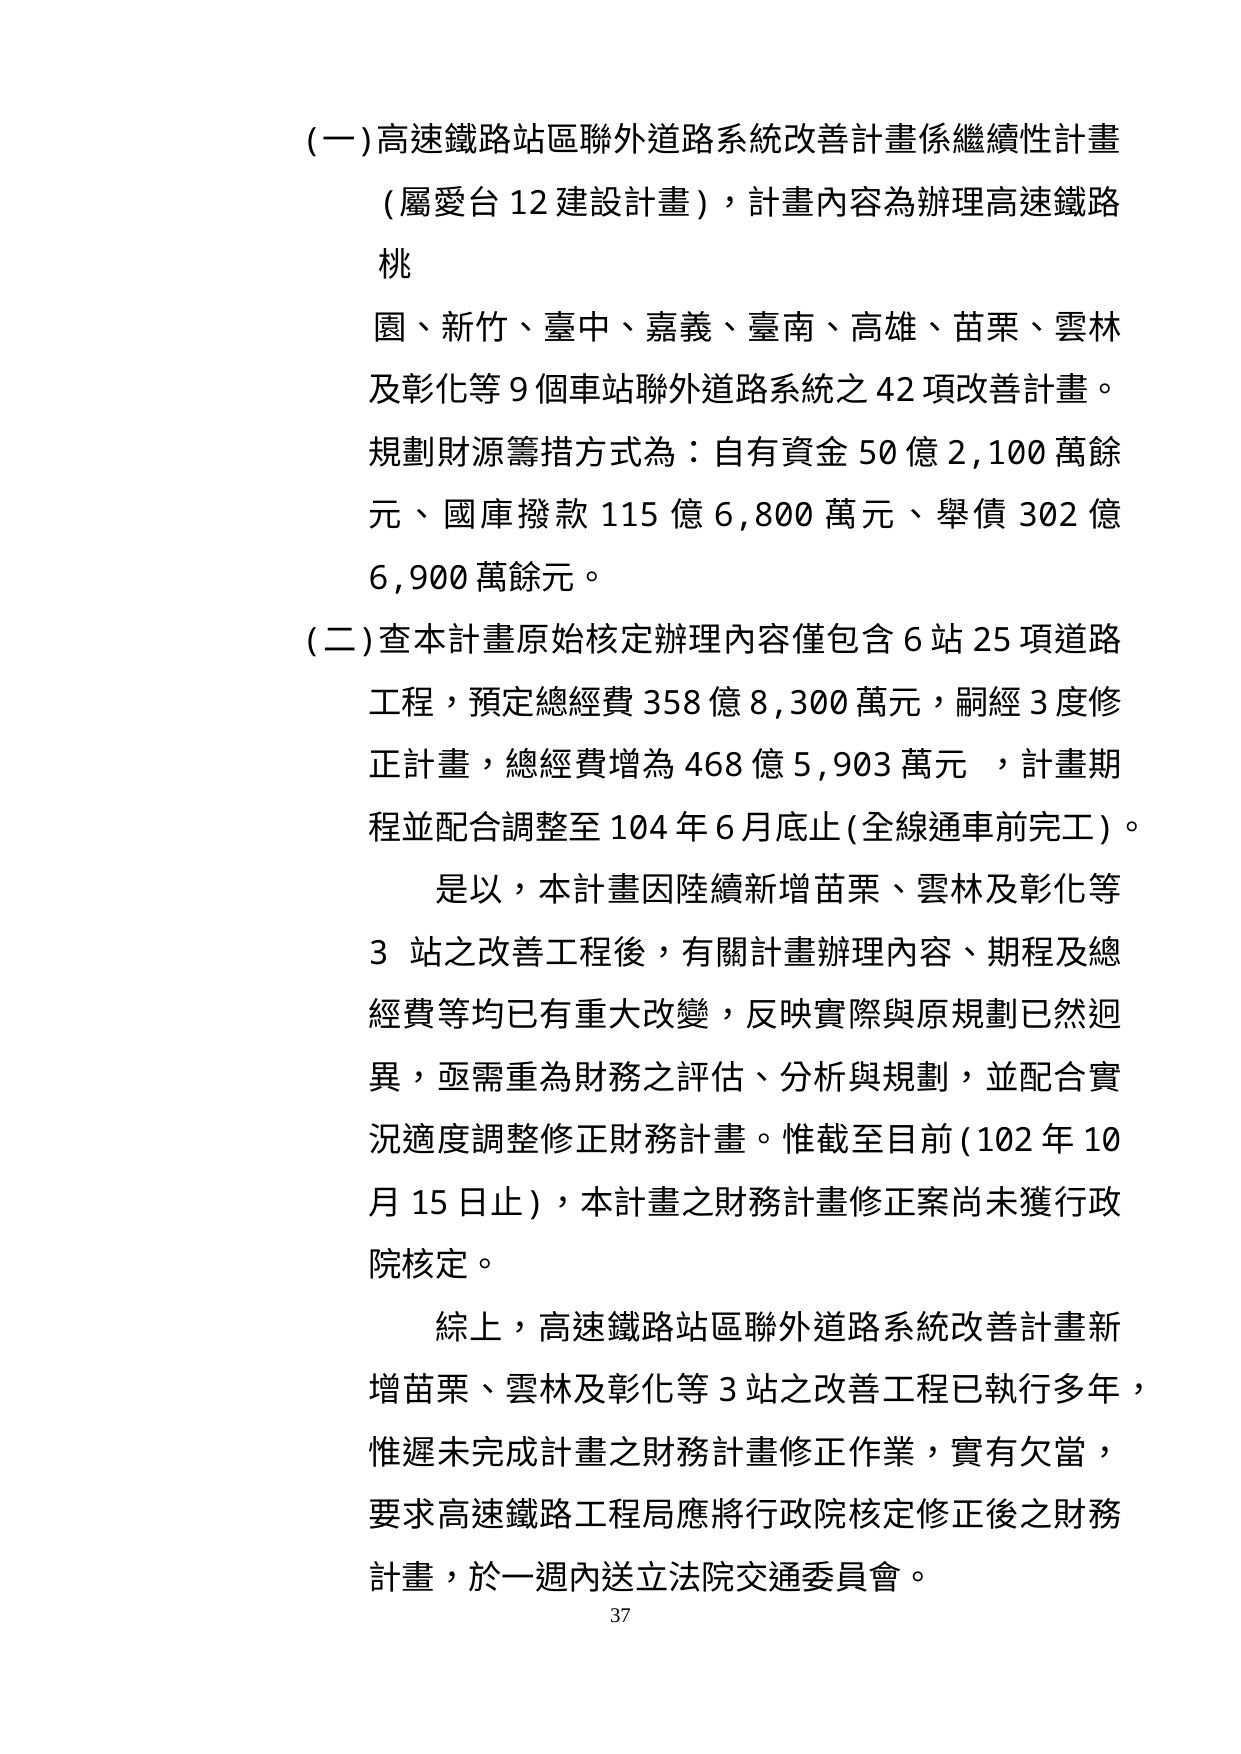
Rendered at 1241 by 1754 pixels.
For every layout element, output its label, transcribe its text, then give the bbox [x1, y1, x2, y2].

text (二)查本計畫原始核定辦理內容僅包含6站25項道路工程，預定總經費358億8,300萬元，嗣經3度修正計畫，總經費增為468億5,903萬元 ，計畫期程並配合調整至104年6月底止(全線通車前完工)。 [302, 596, 1122, 846]
text (一)高速鐵路站區聯外道路系統改善計畫係繼續性計畫(屬愛台12建設計畫)，計畫內容為辦理高速鐵路桃 [302, 96, 1122, 283]
text 是以，本計畫因陸續新增苗栗、雲林及彰化等3 站之改善工程後，有關計畫辦理內容、期程及總經費等均已有重大改變，反映實際與原規劃已然迥異，亟需重為財務之評估、分析與規劃，並配合實況適度調整修正財務計畫。惟截至目前(102年10月15日止)，本計畫之財務計畫修正案尚未獲行政院核定。 [368, 846, 1122, 1283]
text 綜上，高速鐵路站區聯外道路系統改善計畫新增苗栗、雲林及彰化等3站之改善工程已執行多年，惟遲未完成計畫之財務計畫修正作業，實有欠當，要求高速鐵路工程局應將行政院核定修正後之財務計畫，於一週內送立法院交通委員會。 [368, 1283, 1122, 1596]
text 園、新竹、臺中、嘉義、臺南、高雄、苗栗、雲林及彰化等9個車站聯外道路系統之42項改善計畫。規劃財源籌措方式為：自有資金50億2,100萬餘元、國庫撥款115億6,800萬元、舉債302億6,900萬餘元。 [352, 283, 1122, 596]
